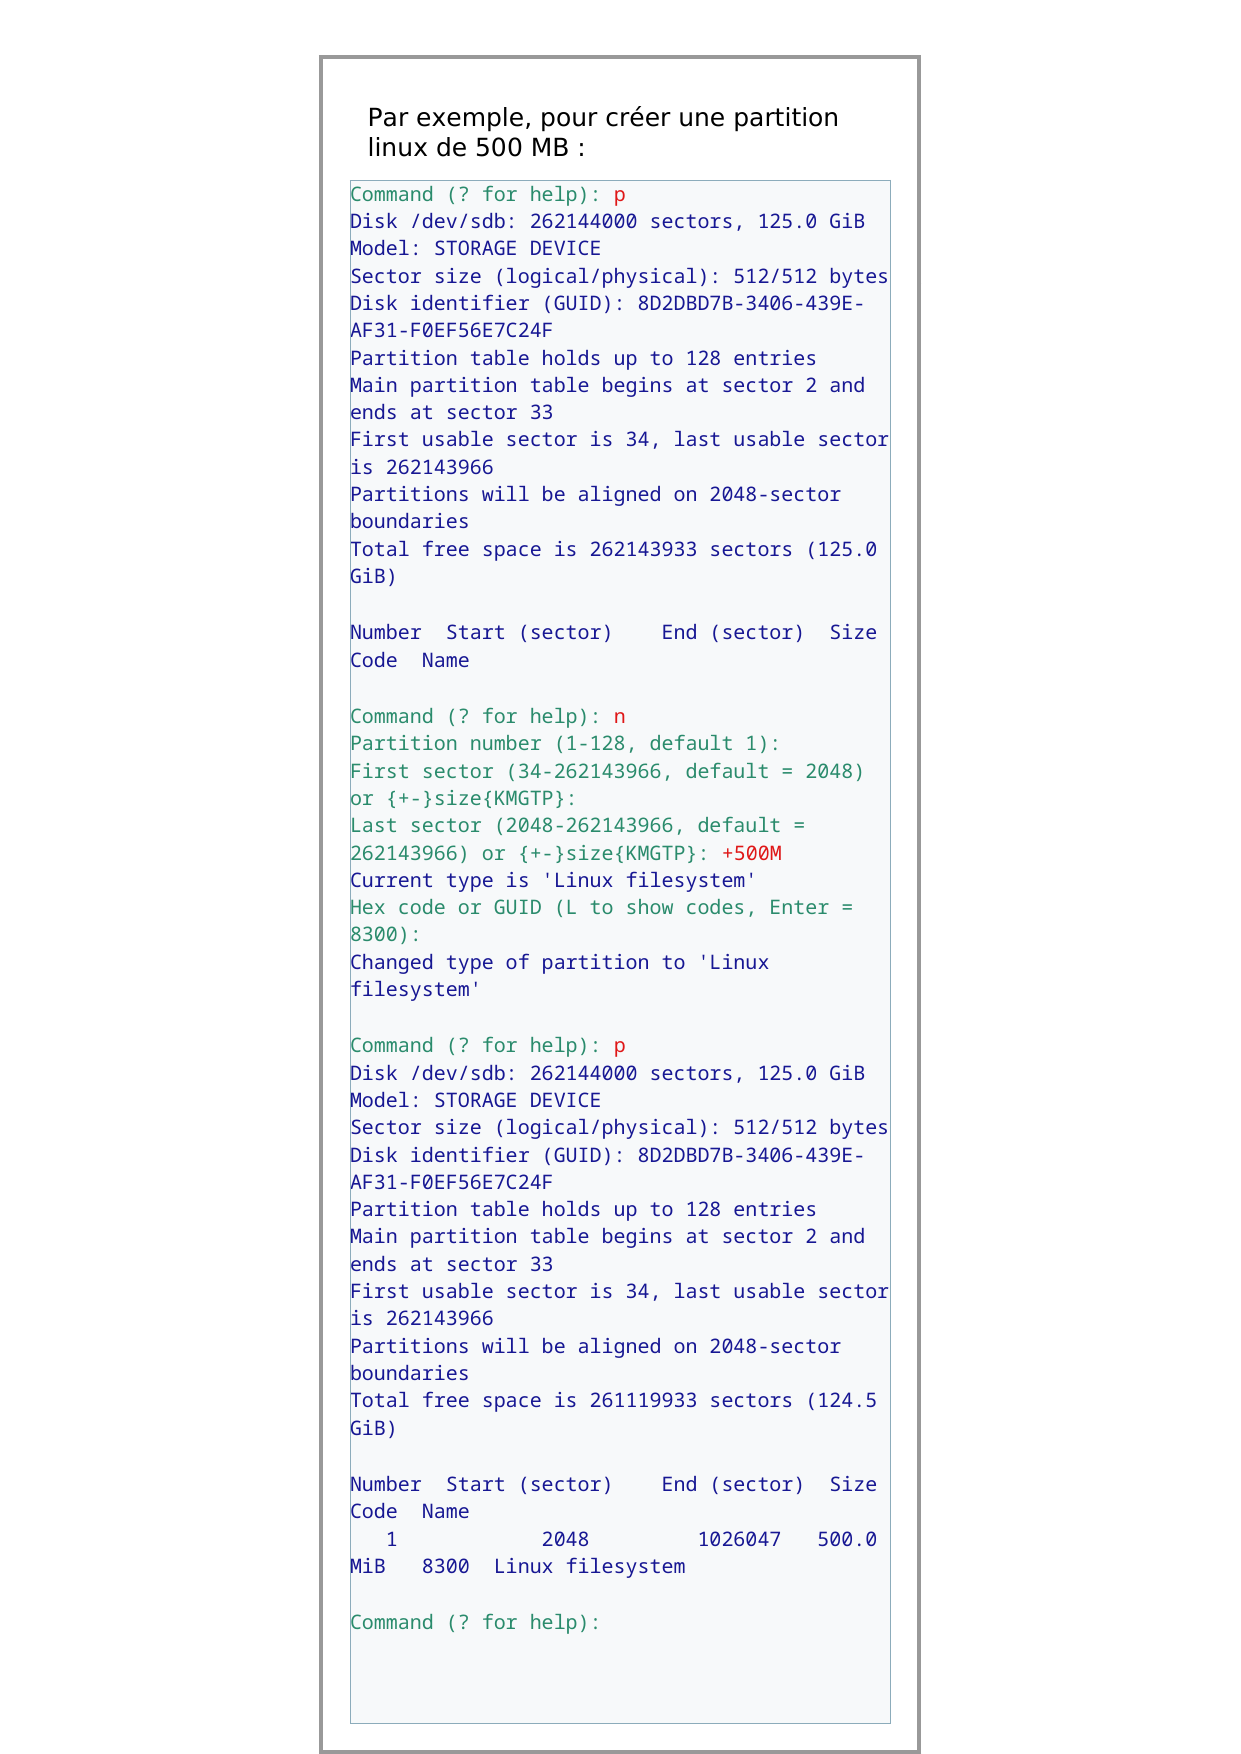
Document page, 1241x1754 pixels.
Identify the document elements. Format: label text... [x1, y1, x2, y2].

table_header Par exemple, pour créer une partition linux de 500 MB : Command (? for help): p Disk /dev/sdb: 262144000 sectors, 125.0 GiB Model: STORAGE DEVICE Sector size (logical/physical): 512/512 bytes Disk identifier (GUID): 8D2DBD7B-3406-439E-AF31-F0EF56E7C24F Partition table holds up to 128 entries Main partition table begins at sector 2 and ends at sector 33 First usable sector is 34, last usable sector is 262143966 Partitions will be aligned on 2048-sector boundaries Total free space is 262143933 sectors (125.0 GiB) Number Start (sector) End (sector) Size Code Name Command (? for help): n Partition number (1-128, default 1): First sector (34-262143966, default = 2048) or {+-}size{KMGTP}: Last sector (2048-262143966, default = 262143966) or {+-}size{KMGTP}: +500M Current type is 'Linux filesystem' Hex code or GUID (L to show codes, Enter = 8300): Changed type of partition to 'Linux filesystem' Command (? for help): p Disk /dev/sdb: 262144000 sectors, 125.0 GiB Model: STORAGE DEVICE Sector size (logical/physical): 512/512 bytes Disk identifier (GUID): 8D2DBD7B-3406-439E-AF31-F0EF56E7C24F Partition table holds up to 128 entries Main partition table begins at sector 2 and ends at sector 33 First usable sector is 34, last usable sector is 262143966 Partitions will be aligned on 2048-sector boundaries Total free space is 261119933 sectors (124.5 GiB) Number Start (sector) End (sector) Size Code Name 1 2048 1026047 500.0 MiB 8300 Linux filesystem Command (? for help): [332, 68, 908, 1741]
text [323, 59, 917, 1750]
